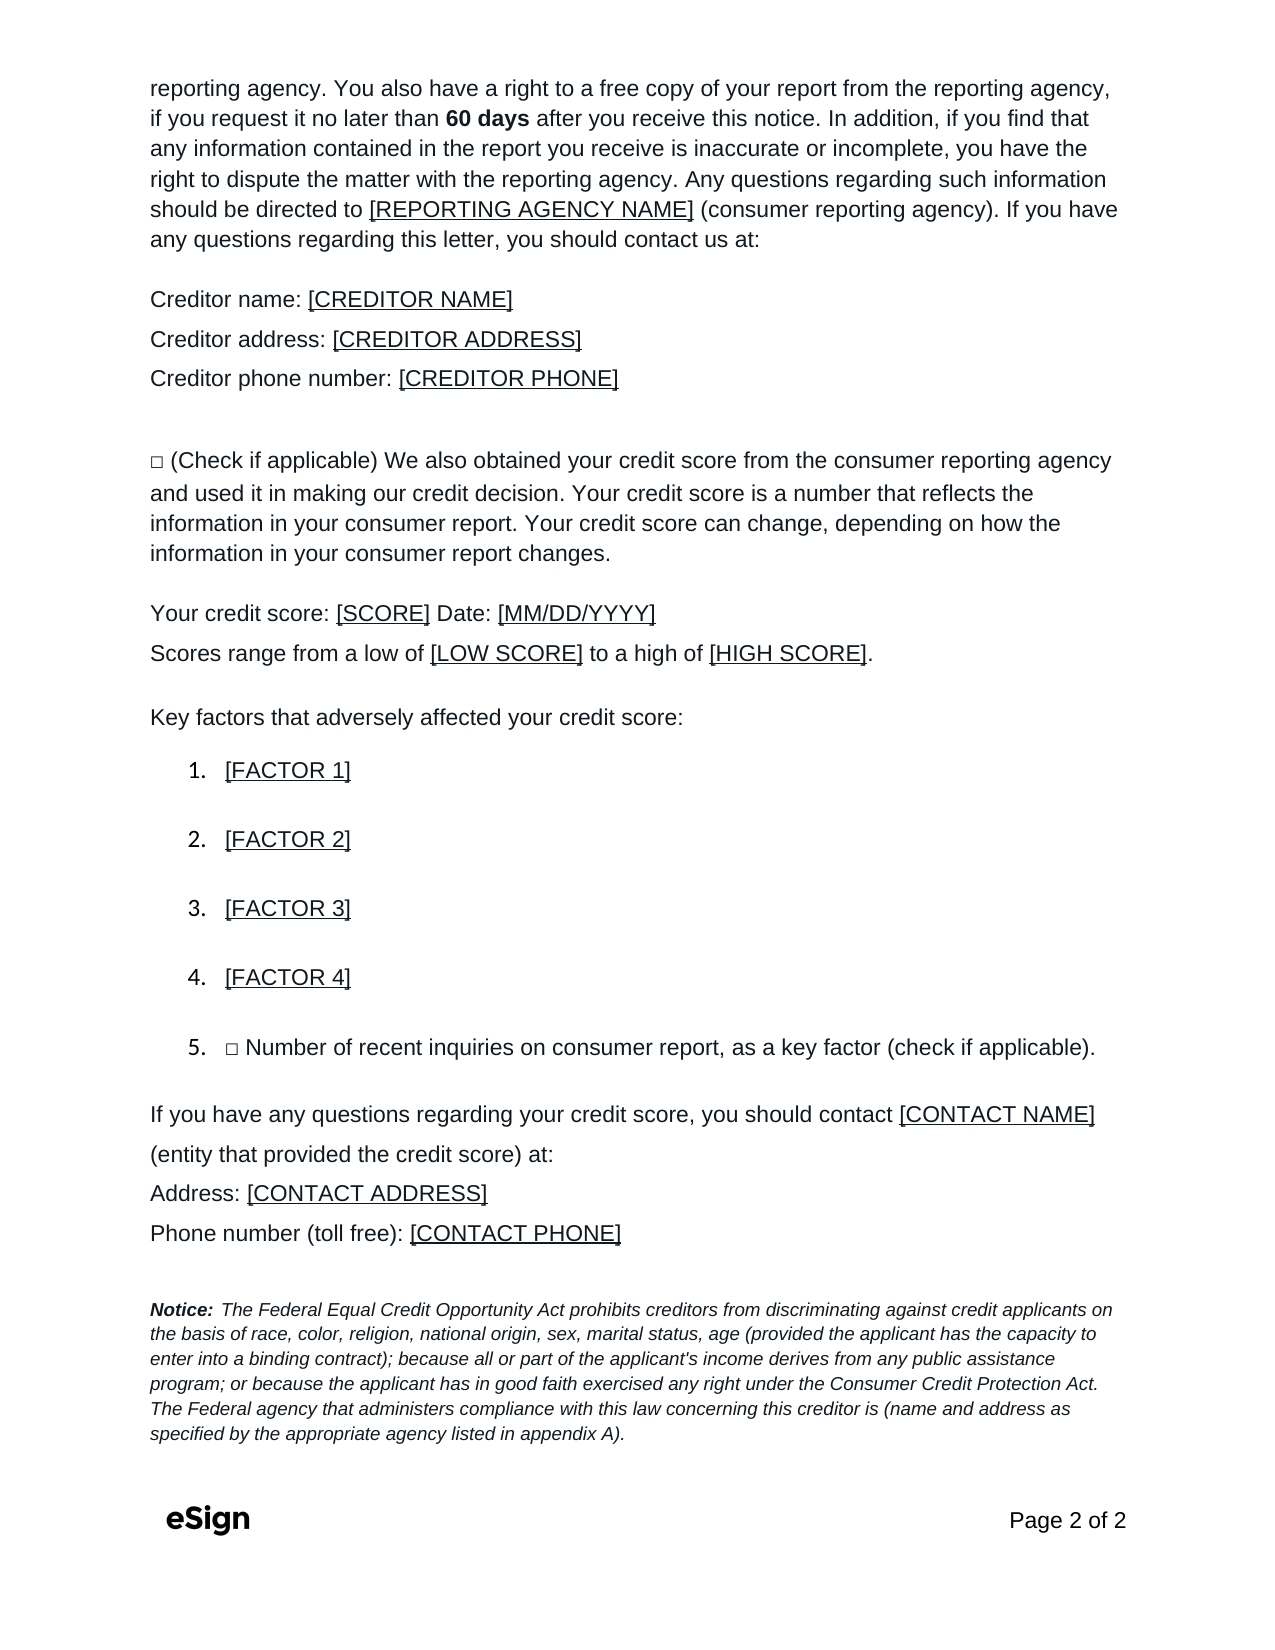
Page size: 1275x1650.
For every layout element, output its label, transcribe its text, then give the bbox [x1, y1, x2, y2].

text Your credit score: [SCORE] Date: [MM/DD/YYYY] [150, 600, 1125, 627]
text Creditor name: [CREDITOR NAME] [150, 286, 1125, 313]
list ☐ Number of recent inquiries on consumer report, as a key factor (check if applicable). [187, 1031, 1125, 1062]
text reporting agency. You also have a right to a free copy of your report from the reporting agency, if you request it no later than 60 days after you receive this notice. In addition, if you find that any information contained in the report you receive is inaccurate or incomplete, you have the right to dispute the matter with the reporting agency. Any questions regarding such information should be directed to [REPORTING AGENCY NAME] (consumer reporting agency). If you have any questions regarding this letter, you should contact us at: [150, 75, 1125, 252]
text Key factors that adversely affected your credit score: [150, 704, 1125, 731]
list [FACTOR 2] [187, 823, 1125, 854]
text Creditor address: [CREDITOR ADDRESS] [150, 326, 1125, 352]
text Phone number (toll free): [CONTACT PHONE] [150, 1219, 1125, 1246]
text ☐ (Check if applicable) We also obtained your credit score from the consumer reporting agency and used it in making our credit decision. Your credit score is a number that reflects the information in your consumer report. Your credit score can change, depending on how the information in your consumer report changes. [150, 444, 1125, 566]
text Address: [CONTACT ADDRESS] [150, 1180, 1125, 1206]
list [FACTOR 3] [187, 892, 1125, 923]
list [FACTOR 1] [187, 754, 1125, 784]
text Creditor phone number: [CREDITOR PHONE] [150, 365, 1125, 392]
list [FACTOR 4] [187, 962, 1125, 992]
text Scores range from a low of [LOW SCORE] to a high of [HIGH SCORE]. [150, 640, 1125, 666]
text Notice: The Federal Equal Credit Opportunity Act prohibits creditors from discriminating against credit applicants on the basis of race, color, religion, national origin, sex, marital status, age (provided the applicant has the capacity to enter into a binding contract); because all or part of the applicant's income derives from any public assistance program; or because the applicant has in good faith exercised any right under the Consumer Credit Protection Act. The Federal agency that administers compliance with this law concerning this creditor is (name and address as specified by the appropriate agency listed in appendix A). [150, 1298, 1125, 1444]
text If you have any questions regarding your credit score, you should contact [CONTACT NAME] (entity that provided the credit score) at: [150, 1101, 1125, 1167]
